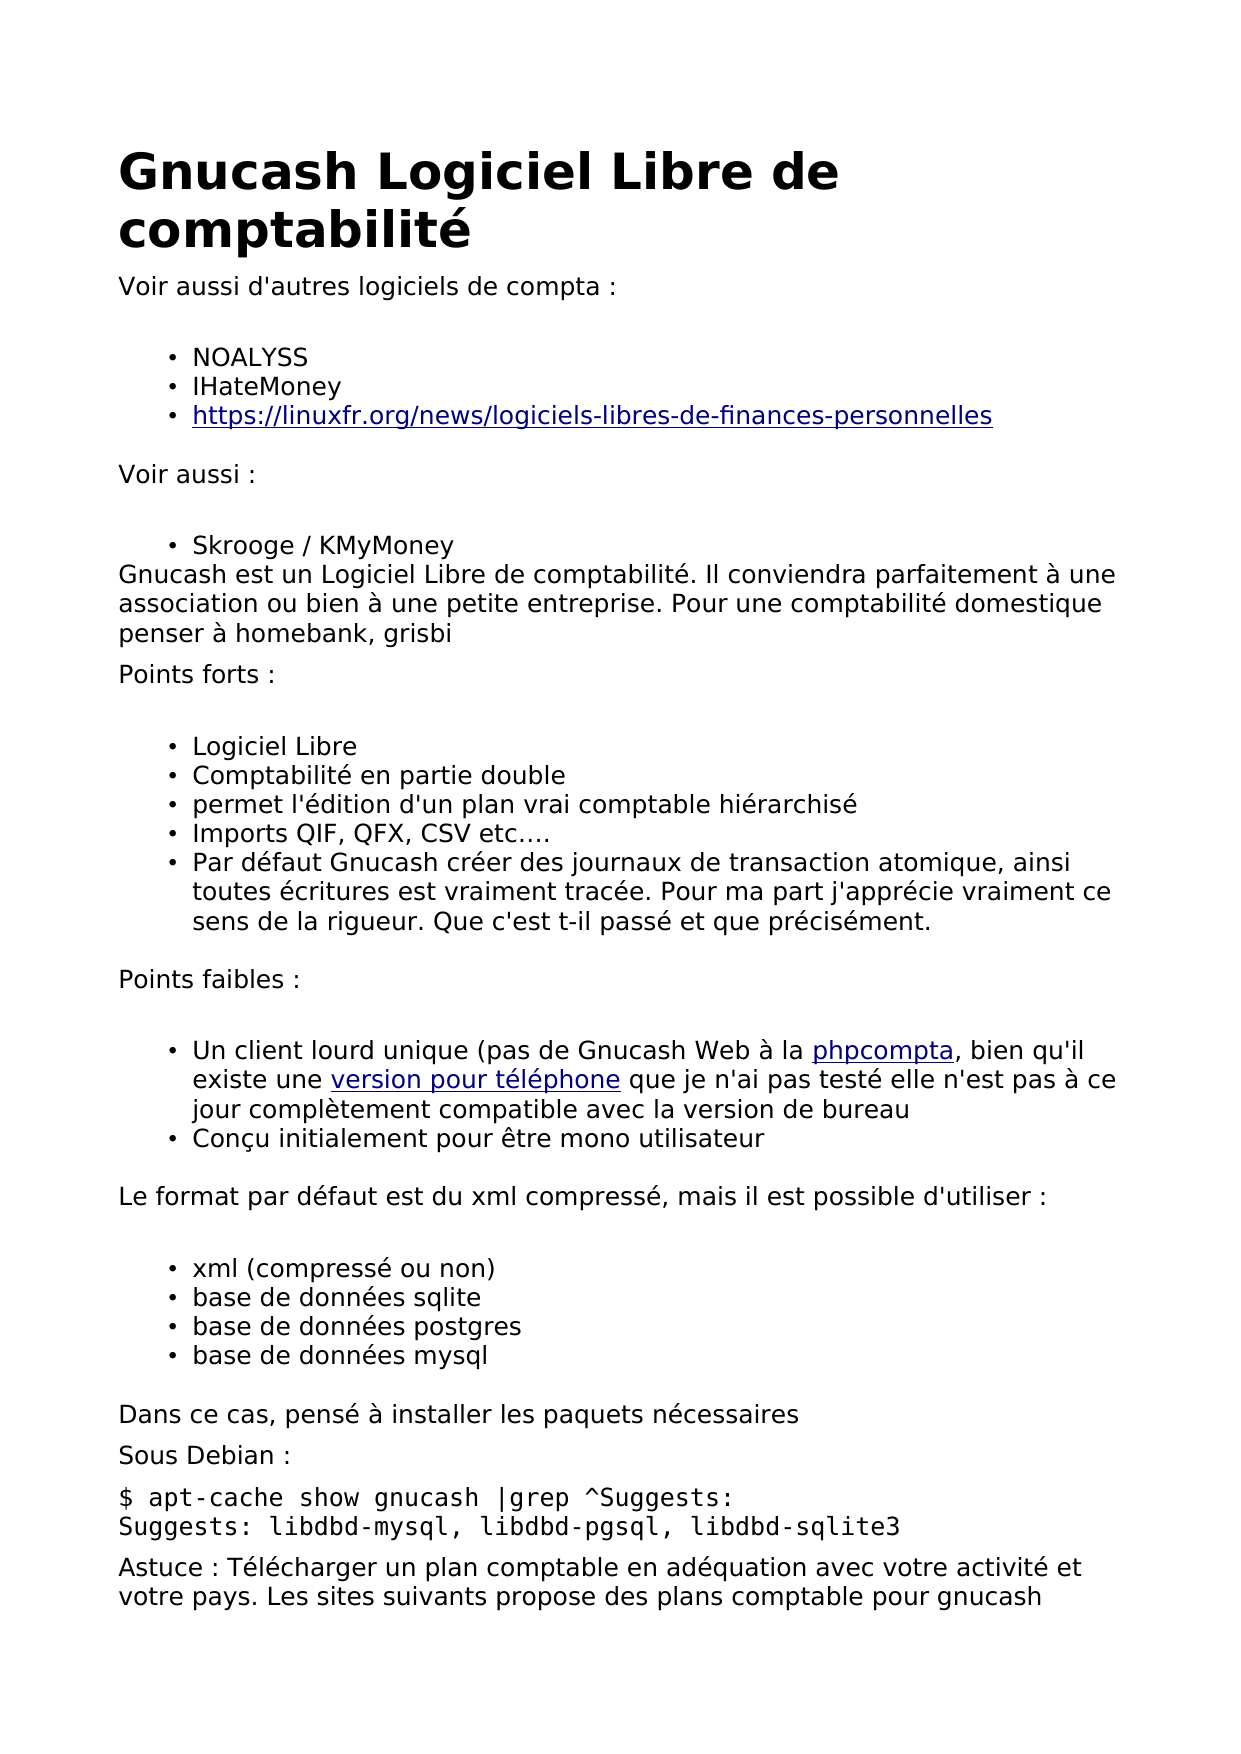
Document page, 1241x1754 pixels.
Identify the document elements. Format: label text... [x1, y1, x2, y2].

text Le format par défaut est du xml compressé, mais il est possible d'utiliser : [118, 1183, 1122, 1212]
list Conçu initialement pour être mono utilisateur [177, 1124, 1122, 1153]
list https://linuxfr.org/news/logiciels-libres-de-finances-personnelles [177, 402, 1122, 431]
list base de données mysql [177, 1341, 1122, 1370]
subtitle Gnucash Logiciel Libre de comptabilité [118, 143, 1122, 259]
text $ apt-cache show gnucash |grep ^Suggests: Suggests: libdbd-mysql, libdbd-pgsql, libdbd-sqlite3 [118, 1483, 1122, 1542]
list IHateMoney [177, 372, 1122, 402]
list Skrooge / KMyMoney [177, 531, 1122, 561]
list permet l'édition d'un plan vrai comptable hiérarchisé [177, 790, 1122, 819]
list base de données sqlite [177, 1283, 1122, 1312]
text Points forts : [118, 661, 1122, 690]
list Logiciel Libre [177, 732, 1122, 761]
list Un client lourd unique (pas de Gnucash Web à la phpcompta, bien qu'il existe une version pour téléphone que je n'ai pas testé elle n'est pas à ce jour complètement compatible avec la version de bureau [177, 1036, 1122, 1124]
list Par défaut Gnucash créer des journaux de transaction atomique, ainsi toutes écritures est vraiment tracée. Pour ma part j'apprécie vraiment ce sens de la rigueur. Que c'est t-il passé et que précisément. [177, 848, 1122, 936]
text Dans ce cas, pensé à installer les paquets nécessaires [118, 1400, 1122, 1429]
list base de données postgres [177, 1312, 1122, 1341]
list NOALYSS [177, 343, 1122, 372]
text Astuce : Télécharger un plan comptable en adéquation avec votre activité et votre pays. Les sites suivants propose des plans comptable pour gnucash [118, 1553, 1122, 1612]
list Imports QIF, QFX, CSV etc…. [177, 819, 1122, 848]
text Points faibles : [118, 965, 1122, 994]
text Sous Debian : [118, 1442, 1122, 1471]
text Gnucash est un Logiciel Libre de comptabilité. Il conviendra parfaitement à une association ou bien à une petite entreprise. Pour une comptabilité domestique penser à homebank, grisbi [118, 561, 1122, 648]
text Voir aussi d'autres logiciels de compta : [118, 272, 1122, 301]
list xml (compressé ou non) [177, 1254, 1122, 1283]
list Comptabilité en partie double [177, 761, 1122, 790]
text Voir aussi : [118, 460, 1122, 489]
